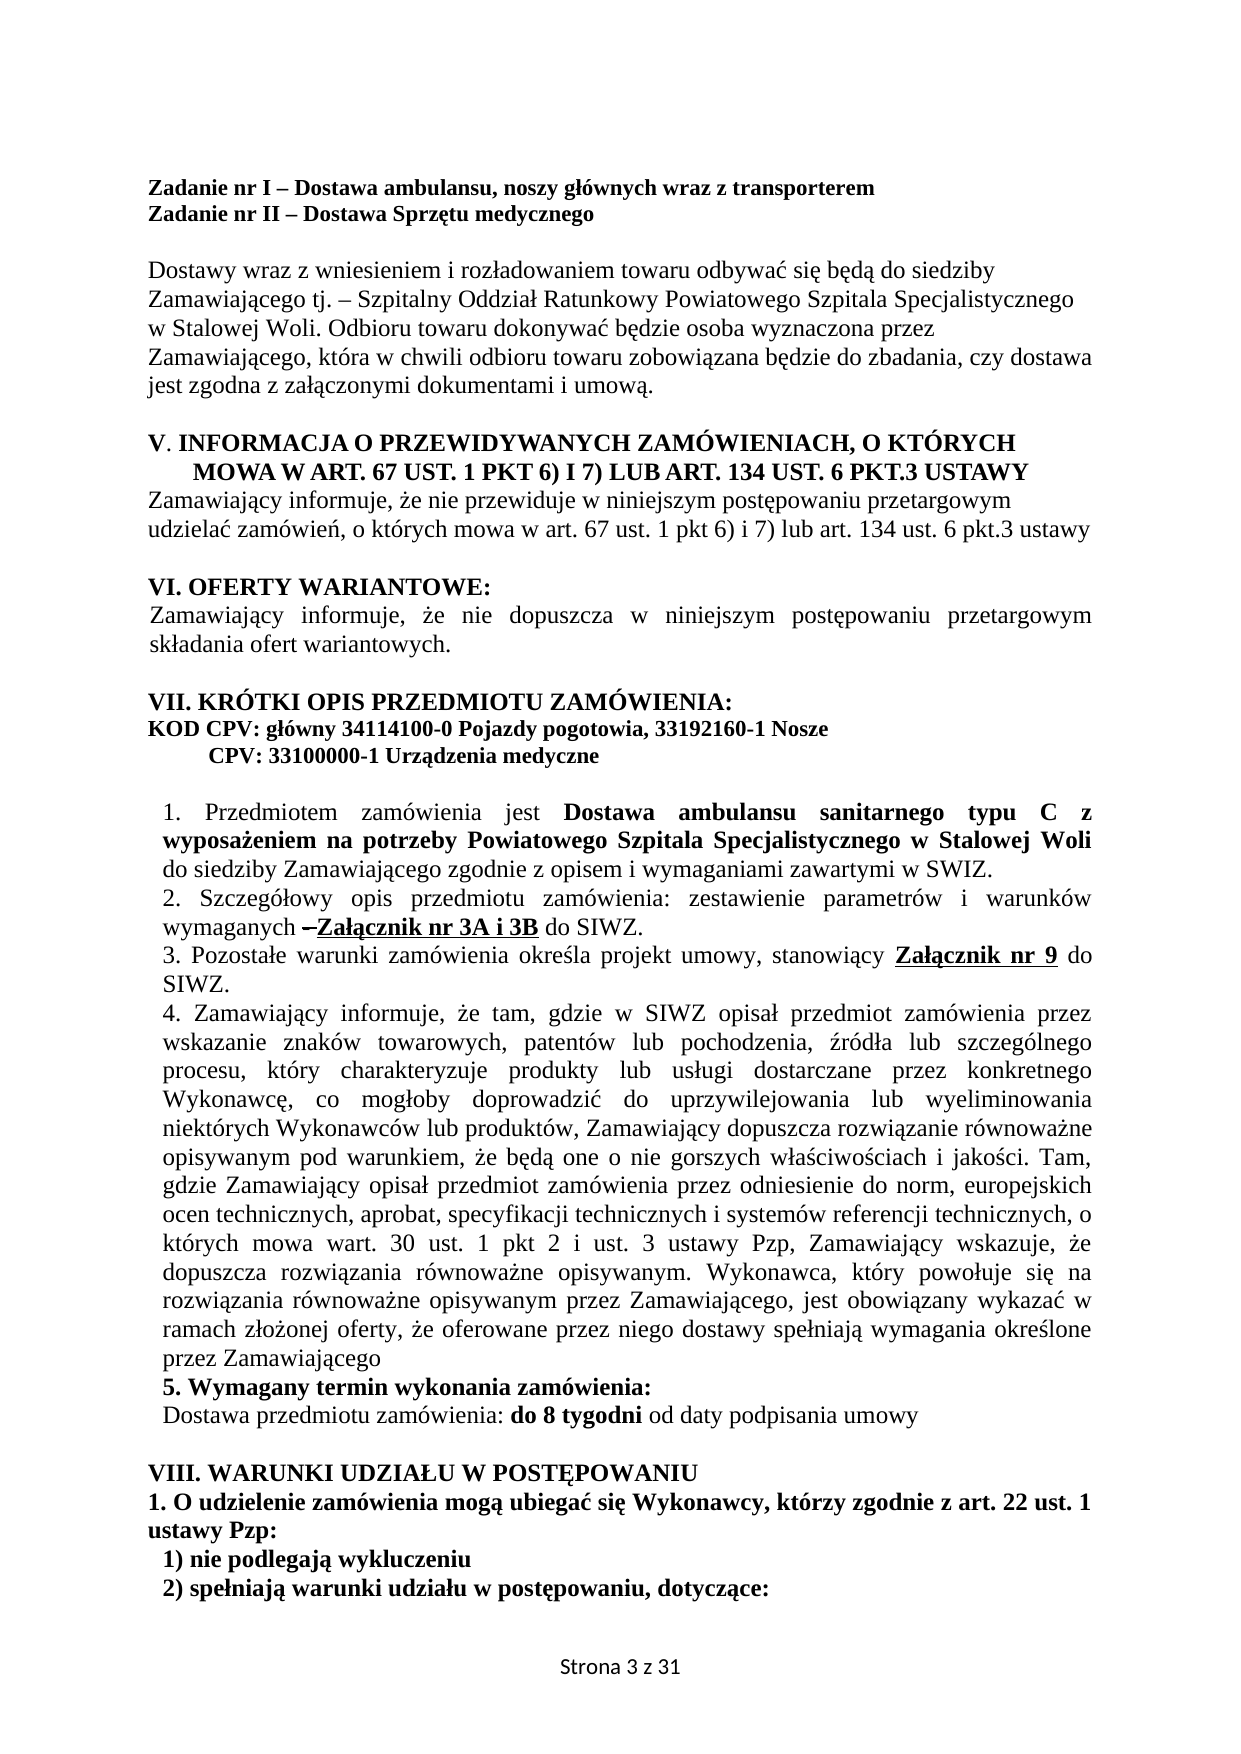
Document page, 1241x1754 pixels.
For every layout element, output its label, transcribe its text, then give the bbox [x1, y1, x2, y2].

text 4. Zamawiający informuje, że tam, gdzie w SIWZ opisał przedmiot zamówienia przez wskazanie znaków towarowych, patentów lub pochodzenia, źródła lub szczególnego procesu, który charakteryzuje produkty lub usługi dostarczane przez konkretnego Wykonawcę, co mogłoby doprowadzić do uprzywilejowania lub wyeliminowania niektórych Wykonawców lub produktów, Zamawiający dopuszcza rozwiązanie równoważne opisywanym pod warunkiem, że będą one o nie gorszych właściwościach i jakości. Tam, gdzie Zamawiający opisał przedmiot zamówienia przez odniesienie do norm, europejskich ocen technicznych, aprobat, specyfikacji technicznych i systemów referencji technicznych, o których mowa wart. 30 ust. 1 pkt 2 i ust. 3 ustawy Pzp, Zamawiający wskazuje, że dopuszcza rozwiązania równoważne opisywanym. Wykonawca, który powołuje się na rozwiązania równoważne opisywanym przez Zamawiającego, jest obowiązany wykazać w ramach złożonej oferty, że oferowane przez niego dostawy spełniają wymagania określone przez Zamawiającego [162, 998, 1093, 1372]
text Dostawy wraz z wniesieniem i rozładowaniem towaru odbywać się będą do siedziby Zamawiającego tj. – Szpitalny Oddział Ratunkowy Powiatowego Szpitala Specjalistycznego w Stalowej Woli. Odbioru towaru dokonywać będzie osoba wyznaczona przez Zamawiającego, która w chwili odbioru towaru zobowiązana będzie do zbadania, czy dostawa jest zgodna z załączonymi dokumentami i umową. [148, 255, 1093, 399]
text 1. O udzielenie zamówienia mogą ubiegać się Wykonawcy, którzy zgodnie z art. 22 ust. 1 ustawy Pzp: [148, 1487, 1093, 1544]
text 1. Przedmiotem zamówienia jest Dostawa ambulansu sanitarnego typu C z wyposażeniem na potrzeby Powiatowego Szpitala Specjalistycznego w Stalowej Woli do siedziby Zamawiającego zgodnie z opisem i wymaganiami zawartymi w SWIZ. [162, 797, 1093, 883]
text CPV: 33100000-1 Urządzenia medyczne [208, 742, 1093, 768]
text 2. Szczegółowy opis przedmiotu zamówienia: zestawienie parametrów i warunków wymaganych - Załącznik nr 3A i 3B do SIWZ. [162, 883, 1093, 941]
text Zamawiający informuje, że nie dopuszcza w niniejszym postępowaniu przetargowym składania ofert wariantowych. [149, 600, 1093, 658]
text 1) nie podlegają wykluczeniu [162, 1544, 1093, 1573]
subtitle Zamawiający informuje, że nie przewiduje w niniejszym postępowaniu przetargowym [148, 485, 1093, 514]
text 2) spełniają warunki udziału w postępowaniu, dotyczące: [162, 1573, 1093, 1602]
text VIII. WARUNKI UDZIAŁU W POSTĘPOWANIU [148, 1458, 1093, 1487]
subtitle V. INFORMACJA O PRZEWIDYWANYCH ZAMÓWIENIACH, O KTÓRYCH MOWA W ART. 67 UST. 1 PKT 6) I 7) LUB ART. 134 UST. 6 PKT.3 USTAWY [148, 428, 1093, 485]
text Dostawa przedmiotu zamówienia: do 8 tygodni od daty podpisania umowy [162, 1401, 1093, 1429]
text Zadanie nr II – Dostawa Sprzętu medycznego [148, 200, 1093, 227]
text Zadanie nr I – Dostawa ambulansu, noszy głównych wraz z transporterem [148, 174, 1093, 200]
subtitle udzielać zamówień, o których mowa w art. 67 ust. 1 pkt 6) i 7) lub art. 134 ust. 6 pkt.3 ustawy [148, 514, 1093, 543]
text 3. Pozostałe warunki zamówienia określa projekt umowy, stanowiący Załącznik nr 9 do SIWZ. [162, 941, 1093, 998]
text VI. OFERTY WARIANTOWE: [148, 572, 1093, 600]
text KOD CPV: główny 34114100-0 Pojazdy pogotowia, 33192160-1 Nosze [148, 715, 1093, 742]
text 5. Wymagany termin wykonania zamówienia: [162, 1372, 1093, 1401]
text VII. KRÓTKI OPIS PRZEDMIOTU ZAMÓWIENIA: [148, 687, 1093, 715]
